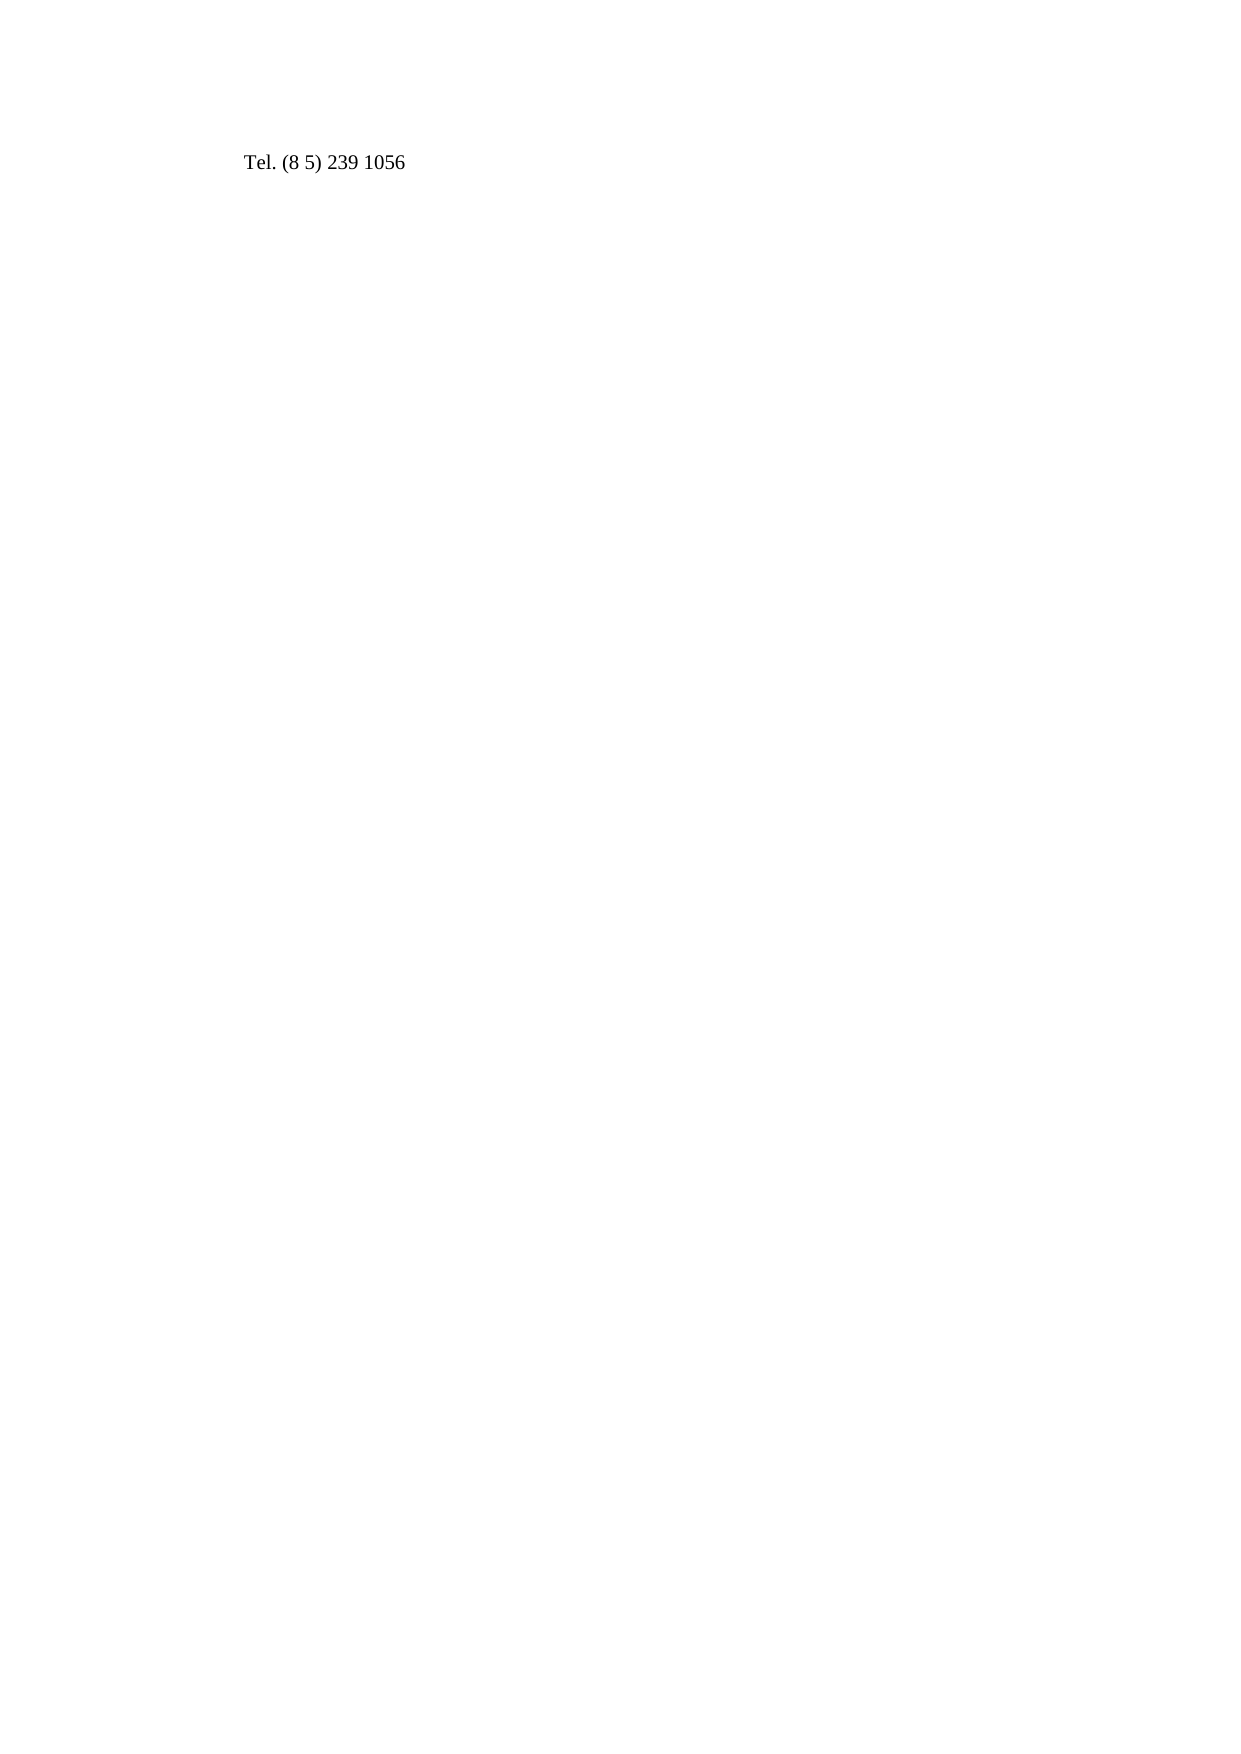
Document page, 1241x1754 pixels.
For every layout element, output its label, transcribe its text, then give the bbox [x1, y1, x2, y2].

text Tel. (8 5) 239 1056 [150, 150, 1090, 174]
